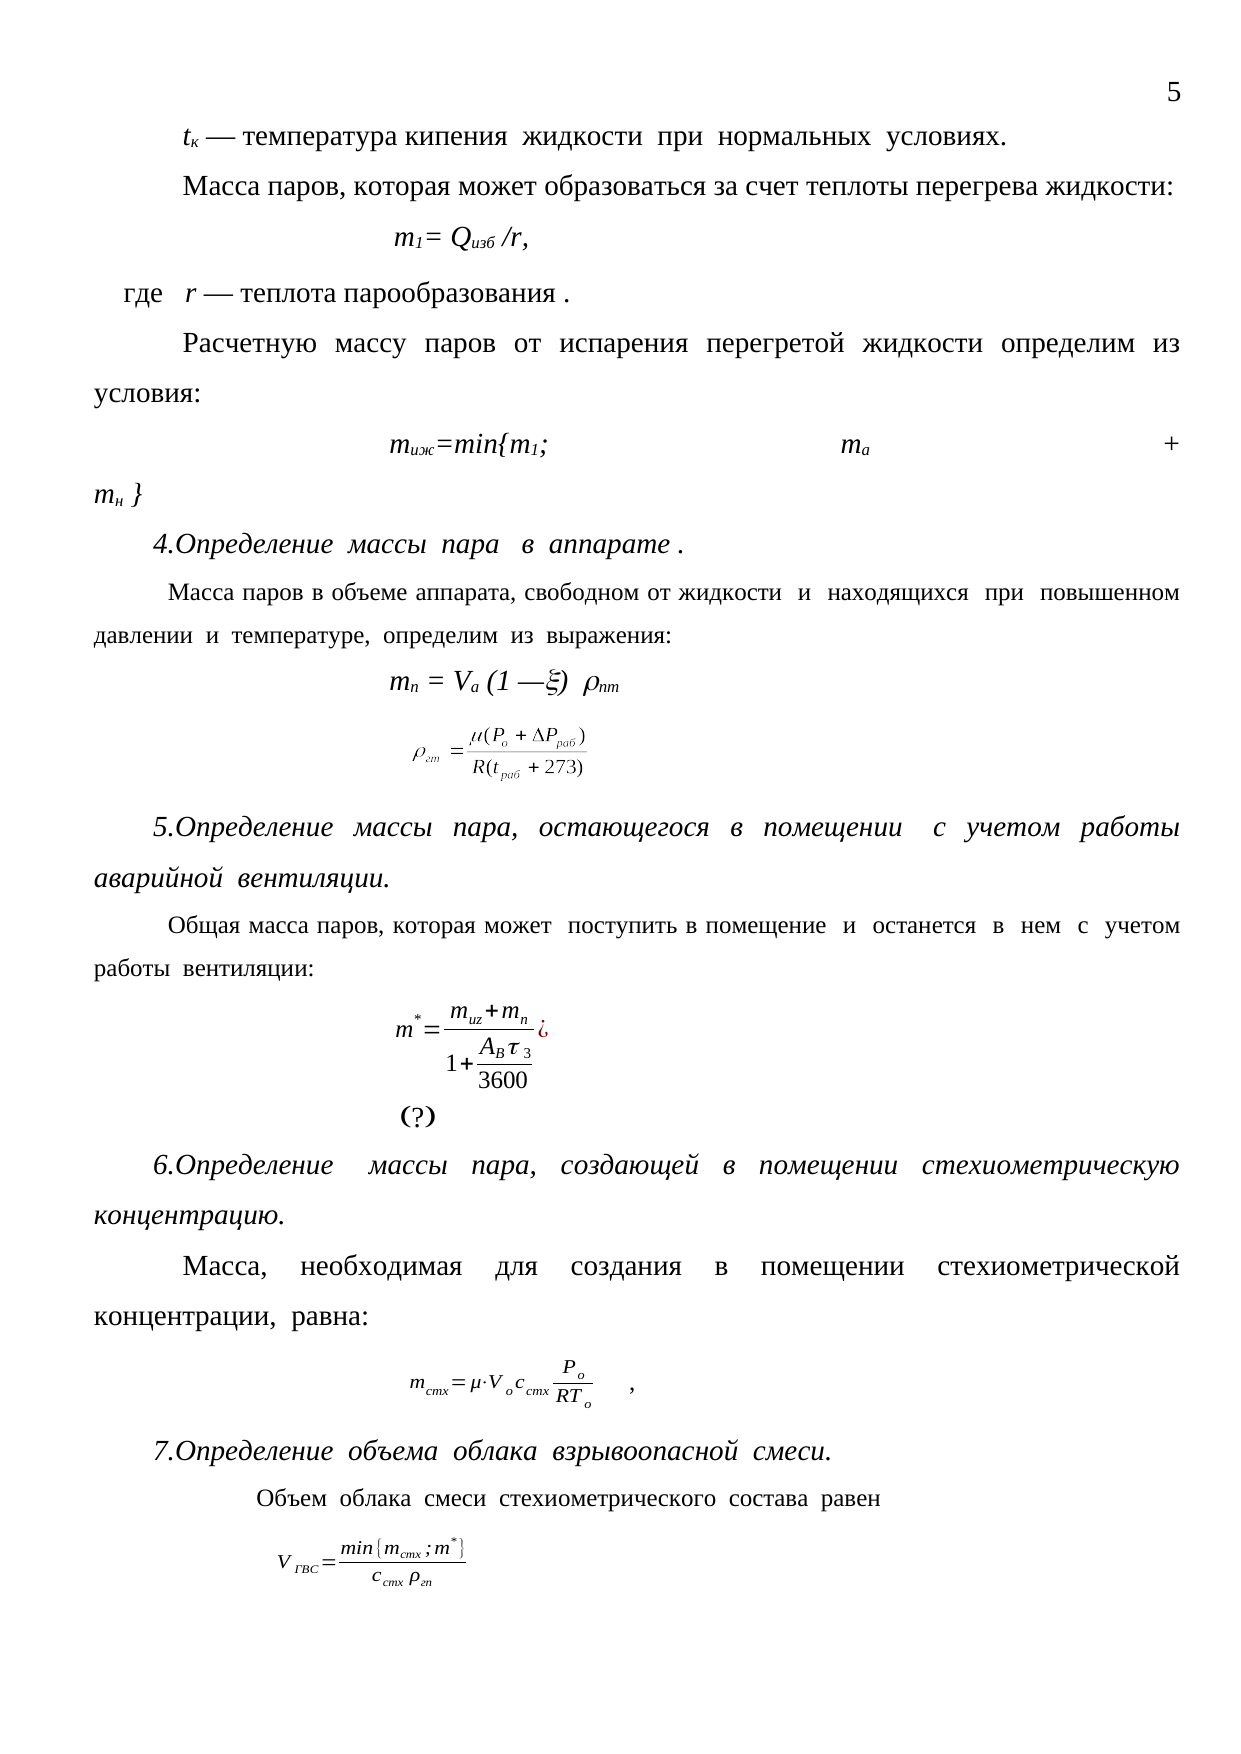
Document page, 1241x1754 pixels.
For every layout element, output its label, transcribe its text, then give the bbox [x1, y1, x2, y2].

text m1= Qизб /r, [94, 219, 1181, 252]
text Масса паров, которая может образоваться за счет теплоты перегрева жидкости: [94, 168, 1181, 202]
text 7.Определение объема облака взрывоопасной смеси. [94, 1433, 1181, 1466]
text 6.Определение массы пара, создающей в помещении стехиометрическую концентрацию. [94, 1147, 1181, 1231]
text  [94, 996, 1181, 1134]
text tк — температура кипения жидкости при нормальных условиях. [94, 118, 1181, 152]
text 5.Определение массы пара, остающегося в помещении с учетом работы аварийной вентиляции. [94, 809, 1181, 893]
text mиж=min{m1; mа + mн } [94, 426, 1181, 510]
text Масса, необходимая для создания в помещении стехиометрической концентрации, равна: [94, 1248, 1181, 1332]
text Масса паров в объеме аппарата, свободном от жидкости и находящихся при повышенном давлении и температуре, определим из выражения: [94, 577, 1181, 649]
text где r — теплота парообразования . [94, 275, 1181, 308]
text , [94, 1348, 1181, 1418]
text 4.Определение массы пара в аппарате . [94, 527, 1181, 560]
text Объем облака смеси стехиометрического состава равен [182, 1483, 1181, 1512]
text Общая масса паров, которая может поступить в помещение и останется в нем с учетом работы вентиляции: [94, 910, 1181, 982]
text Расчетную массу паров от испарения перегретой жидкости определим из условия: [94, 325, 1181, 409]
text mп = Vа (1 —)пт [94, 663, 1181, 697]
